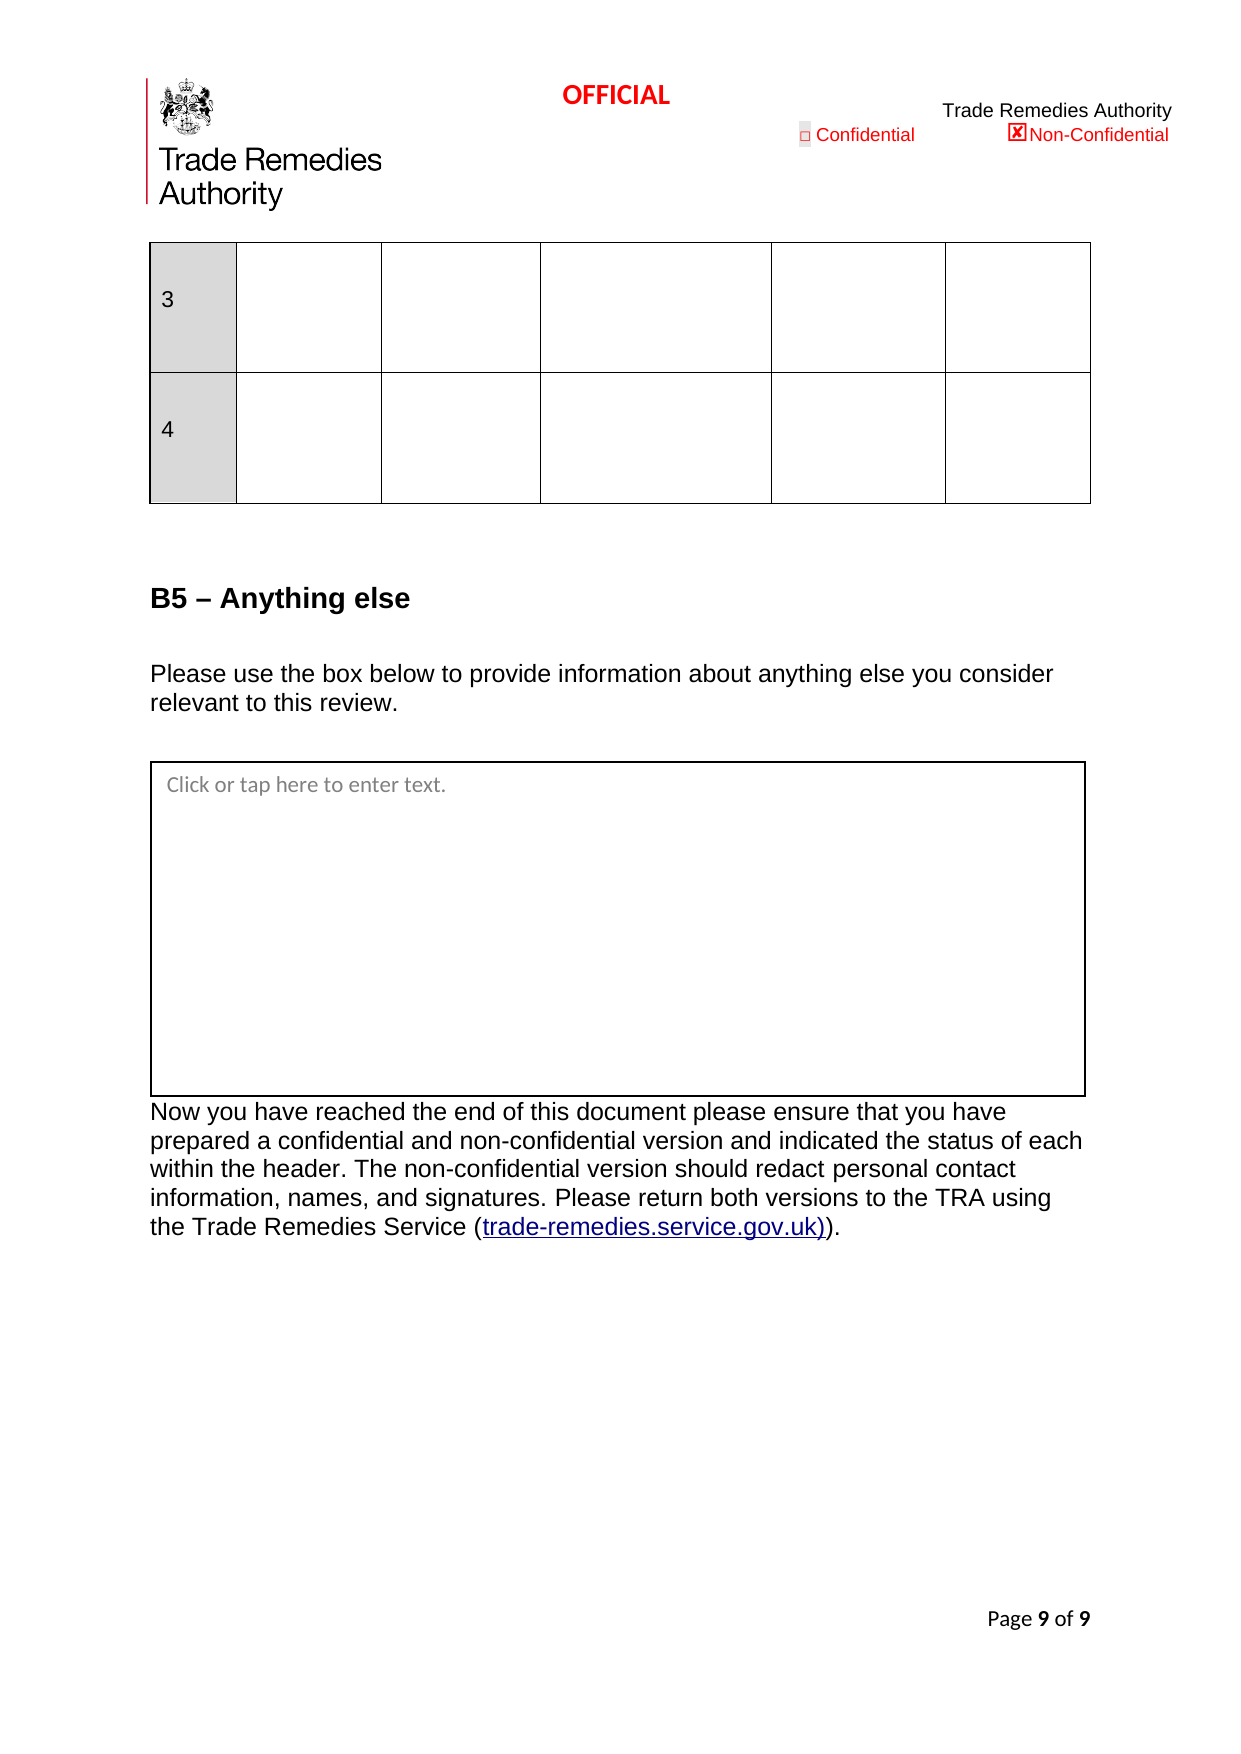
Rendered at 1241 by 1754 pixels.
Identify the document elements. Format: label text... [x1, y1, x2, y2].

subtitle B5 – Anything else [150, 581, 1090, 614]
table_cell [541, 243, 771, 372]
table_cell [772, 243, 945, 372]
table_cell [946, 243, 1090, 372]
table_cell [237, 373, 381, 502]
table_cell [541, 373, 771, 502]
table_cell 4 [151, 373, 236, 502]
table_cell [772, 373, 945, 502]
table_cell 3 [151, 243, 236, 372]
text Now you have reached the end of this document please ensure that you have prepared a confidential and non-confidential version and indicated the status of each within the header. The non-confidential version should redact personal contact information, names, and signatures. Please return both versions to the TRA using the Trade Remedies Service (trade-remedies.service.gov.uk)). [150, 866, 1090, 1241]
table_cell [237, 243, 381, 372]
table_cell [946, 373, 1090, 502]
text Please use the box below to provide information about anything else you consider relevant to this review. [150, 659, 1090, 717]
text Click or tap here to enter text. [167, 770, 1069, 798]
table_cell [382, 243, 540, 372]
table_cell [382, 373, 540, 502]
